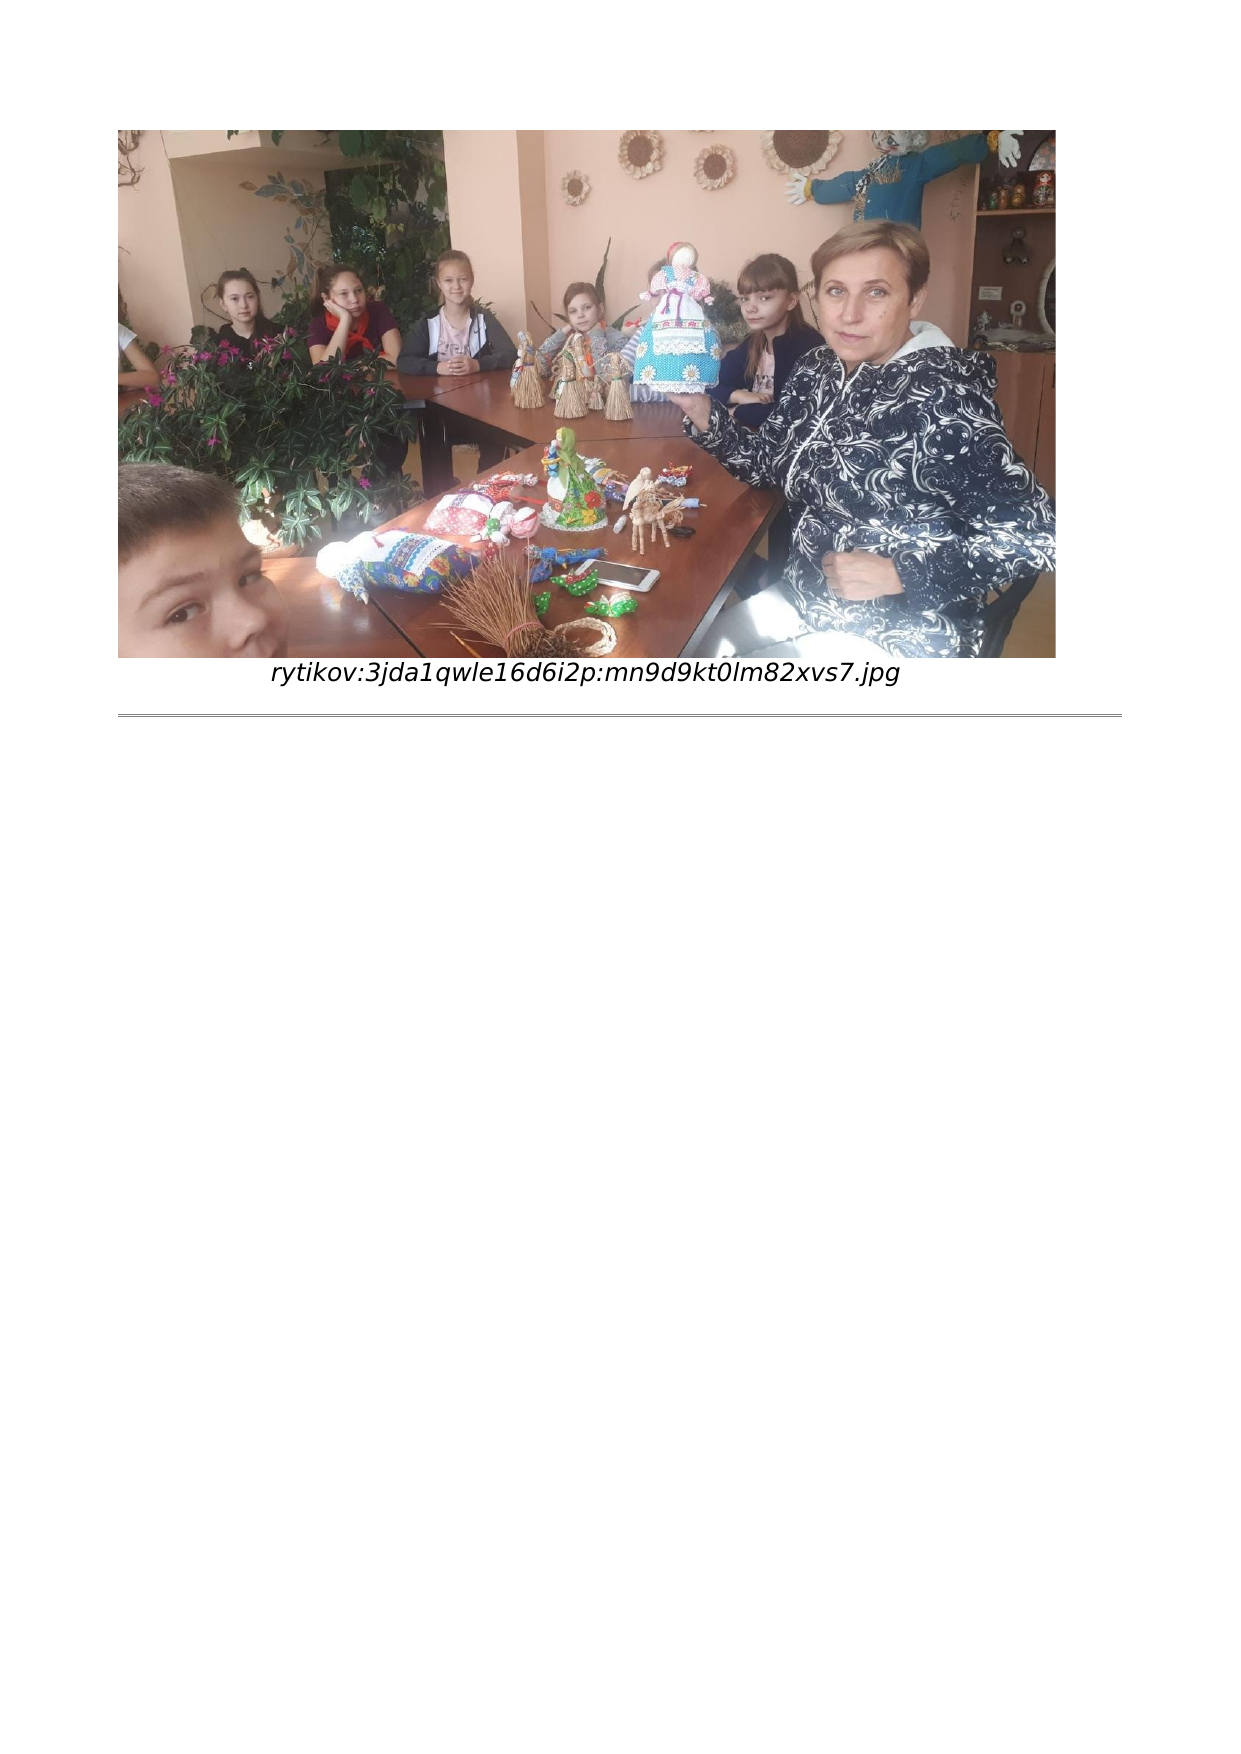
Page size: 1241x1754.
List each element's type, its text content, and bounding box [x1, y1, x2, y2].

picture [118, 130, 1056, 658]
text rytikov:3jda1qwle16d6i2p:mn9d9kt0lm82xvs7.jpg [118, 658, 1056, 687]
